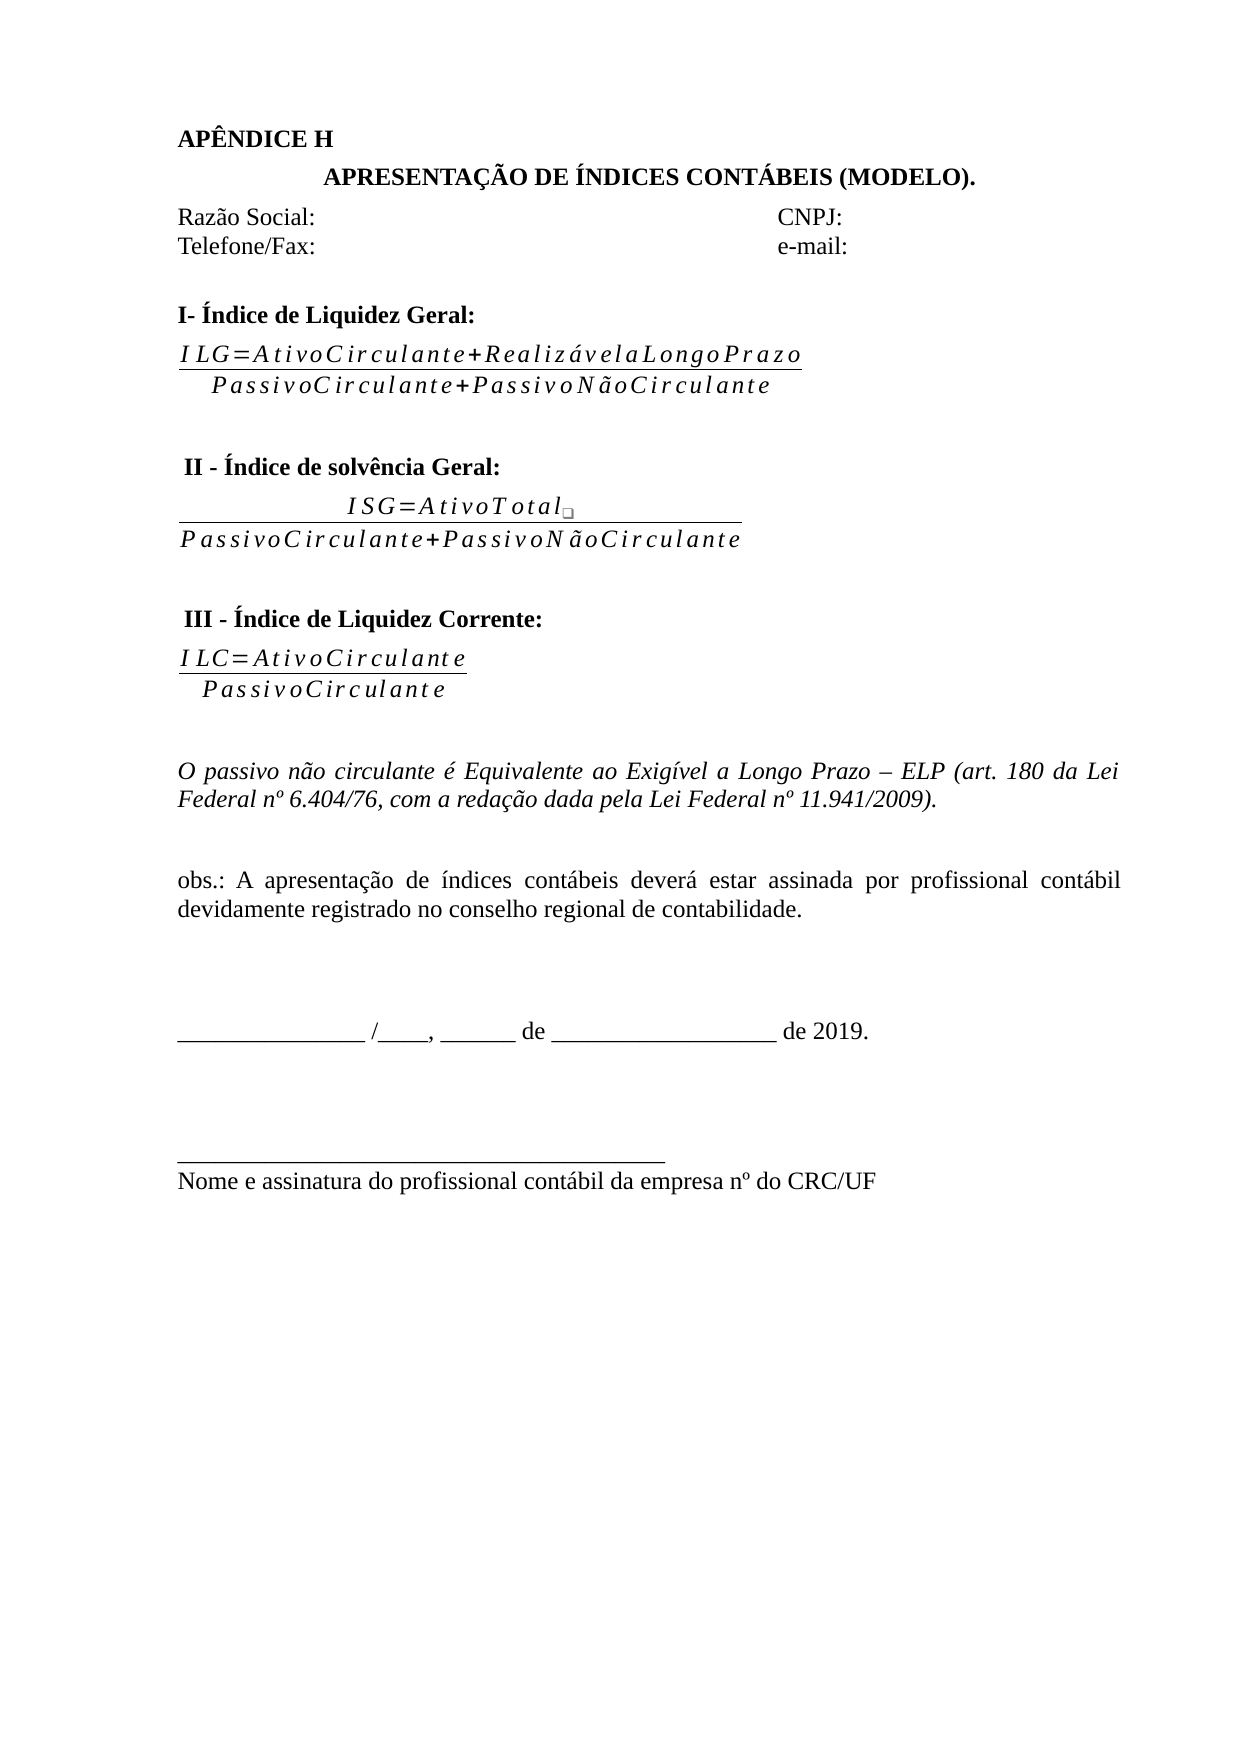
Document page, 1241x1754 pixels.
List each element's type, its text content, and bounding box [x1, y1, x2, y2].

text Telefone/Fax: e-mail: [177, 231, 1122, 260]
text I- Índice de Liquidez Geral: [177, 300, 1122, 329]
text Nome e assinatura do profissional contábil da empresa nº do CRC/UF [177, 1166, 1122, 1195]
text _______________ /____, ______ de __________________ de 2019. [177, 1016, 1122, 1045]
text obs.: A apresentação de índices contábeis deverá estar assinada por profissional contábil devidamente registrado no conselho regional de contabilidade. [177, 866, 1122, 923]
text APÊNDICE H [177, 124, 1122, 153]
text O passivo não circulante é Equivalente ao Exigível a Longo Prazo – ELP (art. 180 da Lei Federal nº 6.404/76, com a redação dada pela Lei Federal nº 11.941/2009). [177, 756, 1122, 813]
text _______________________________________ [177, 1137, 1122, 1166]
text Razão Social: CNPJ: [177, 202, 1122, 231]
text APRESENTAÇÃO DE ÍNDICES CONTÁBEIS (MODELO). [177, 162, 1122, 190]
text II - Índice de solvência Geral: [177, 452, 1122, 481]
text III - Índice de Liquidez Corrente: [177, 604, 1122, 633]
